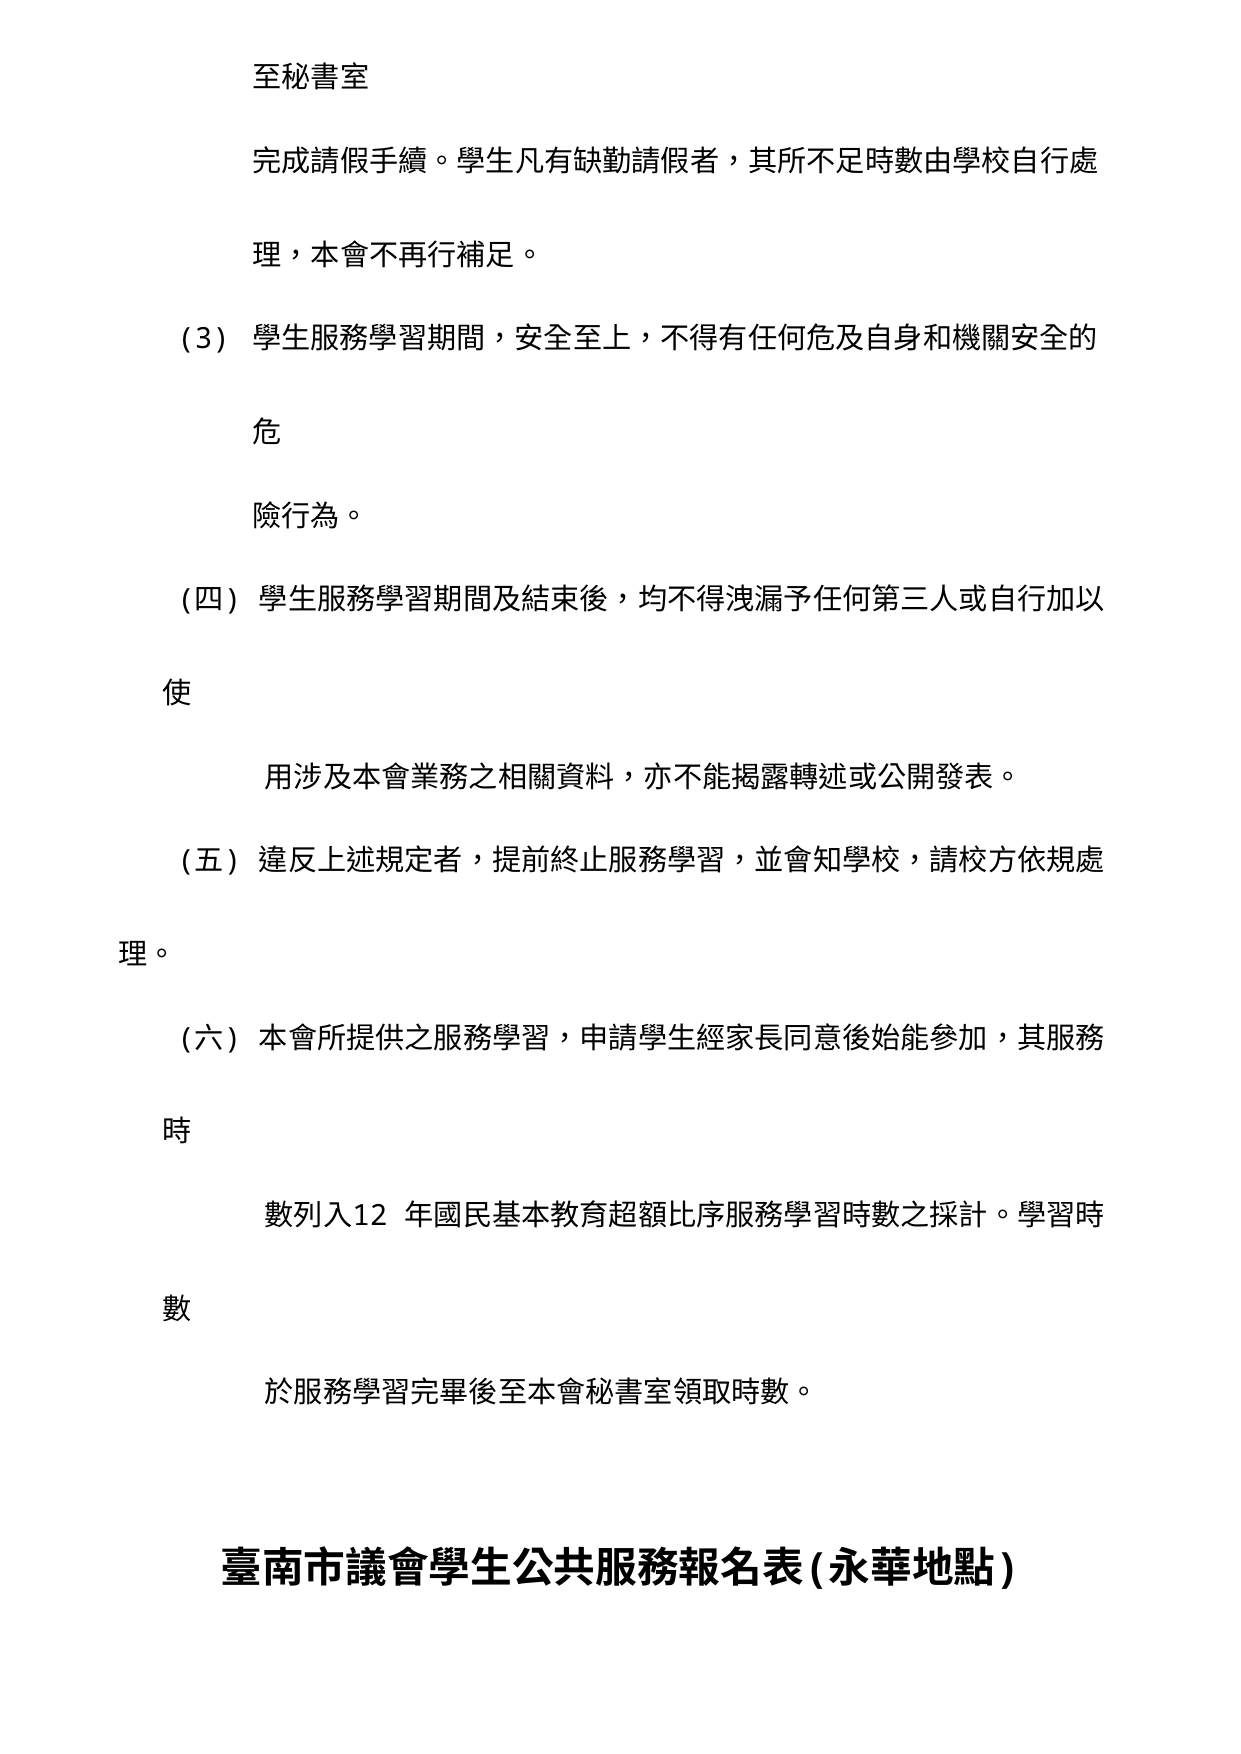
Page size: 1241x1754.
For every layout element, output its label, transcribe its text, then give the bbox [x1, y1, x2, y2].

text 用涉及本會業務之相關資料，亦不能揭露轉述或公開發表。 [162, 733, 1122, 795]
text (四) 學生服務學習期間及結束後，均不得洩漏予任何第三人或自行加以使 [162, 555, 1122, 712]
text 完成請假手續。學生凡有缺勤請假者，其所不足時數由學校自行處理，本會不再行補足。 [252, 117, 1122, 273]
text 臺南市議會學生公共服務報名表(永華地點) [118, 1523, 1122, 1586]
list 學生服務學習期間，安全至上，不得有任何危及自身和機關安全的危 [177, 294, 1122, 451]
list 至秘書室 [252, 33, 1122, 96]
text (五) 違反上述規定者，提前終止服務學習，並會知學校，請校方依規處理。 [118, 816, 1122, 973]
text 險行為。 [252, 472, 1122, 534]
text 於服務學習完畢後至本會秘書室領取時數。 [162, 1348, 1122, 1411]
text (六) 本會所提供之服務學習，申請學生經家長同意後始能參加，其服務時 [162, 994, 1122, 1150]
text 數列入12 年國民基本教育超額比序服務學習時數之採計。學習時數 [162, 1171, 1122, 1327]
